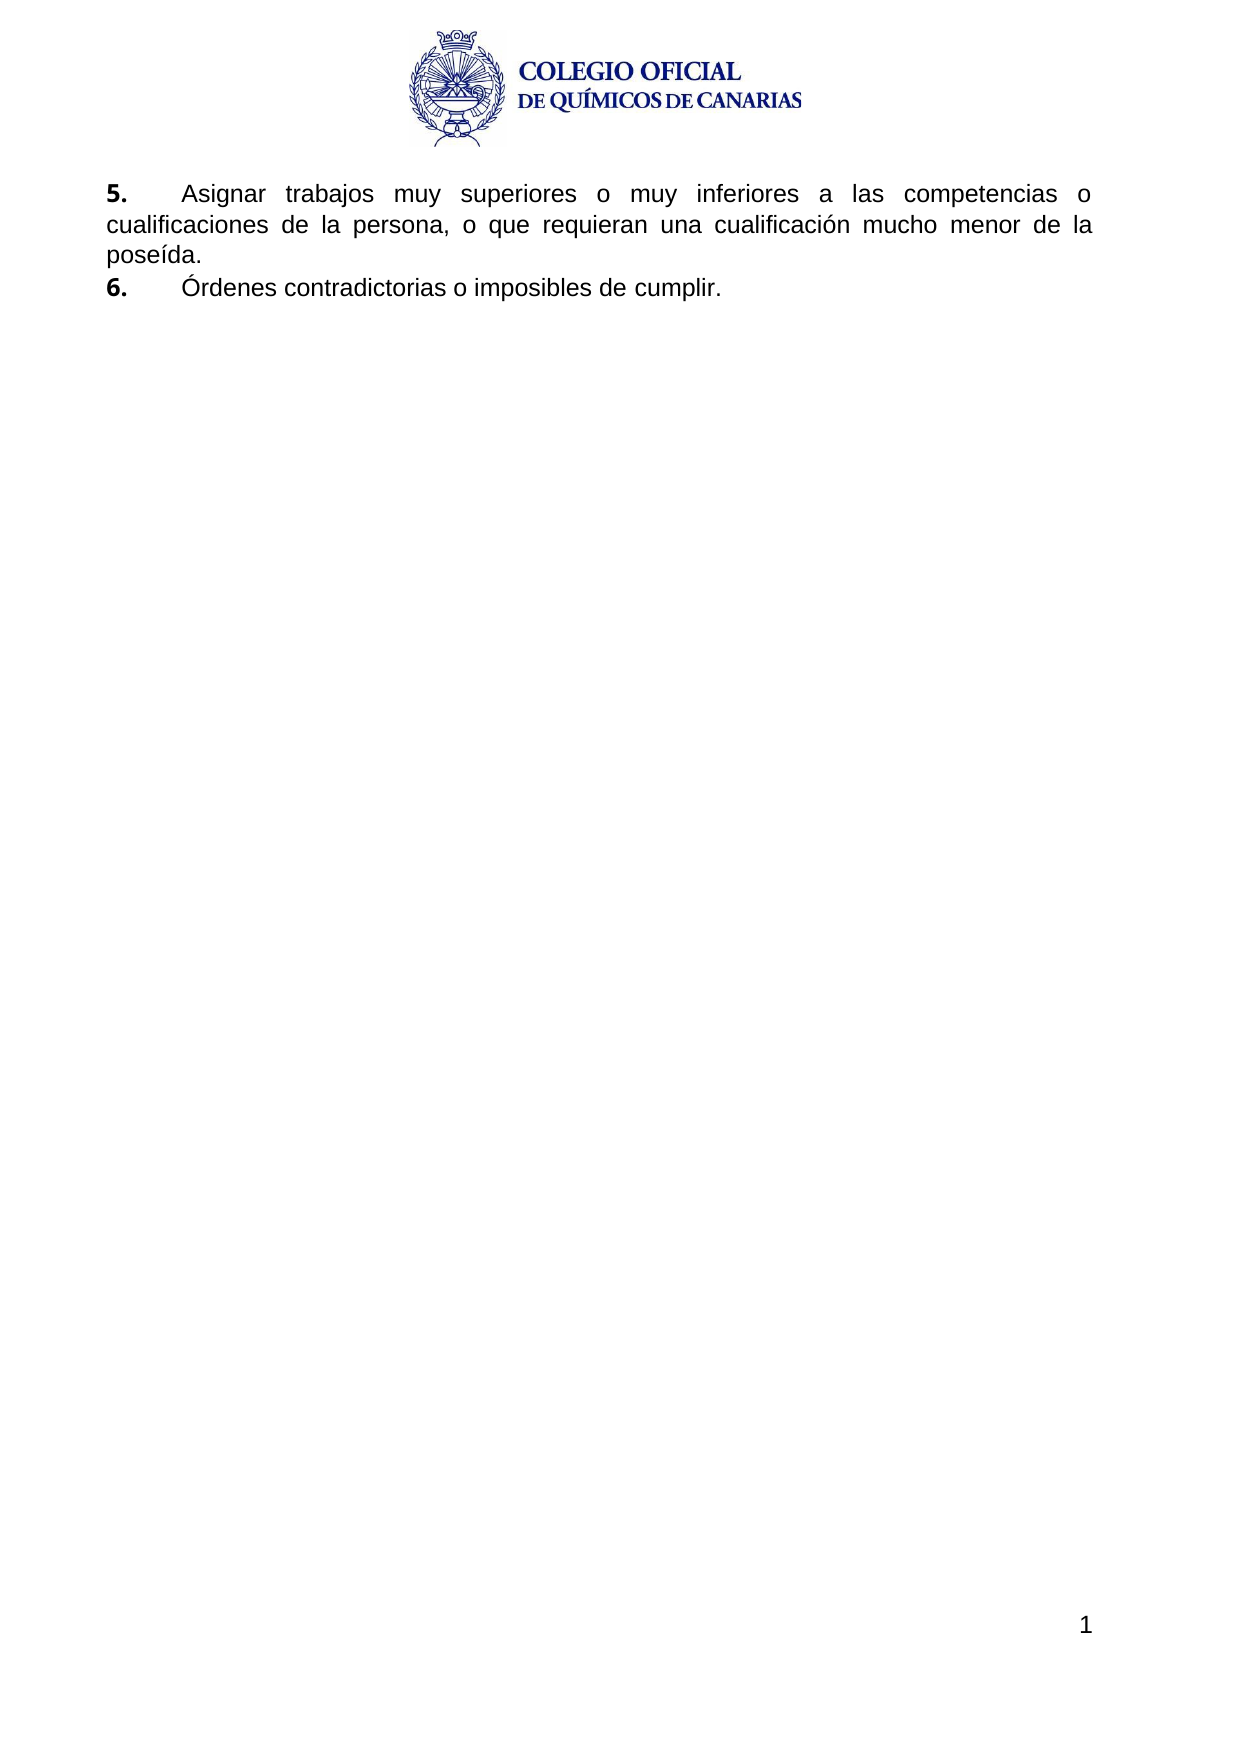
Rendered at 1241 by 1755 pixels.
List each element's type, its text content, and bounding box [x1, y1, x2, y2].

list Órdenes contradictorias o imposibles de cumplir. [106, 269, 1049, 303]
list Asignar trabajos muy superiores o muy inferiores a las competencias o cualificaciones de la persona, o que requieran una cualificación mucho menor de la poseída. [106, 175, 1093, 268]
